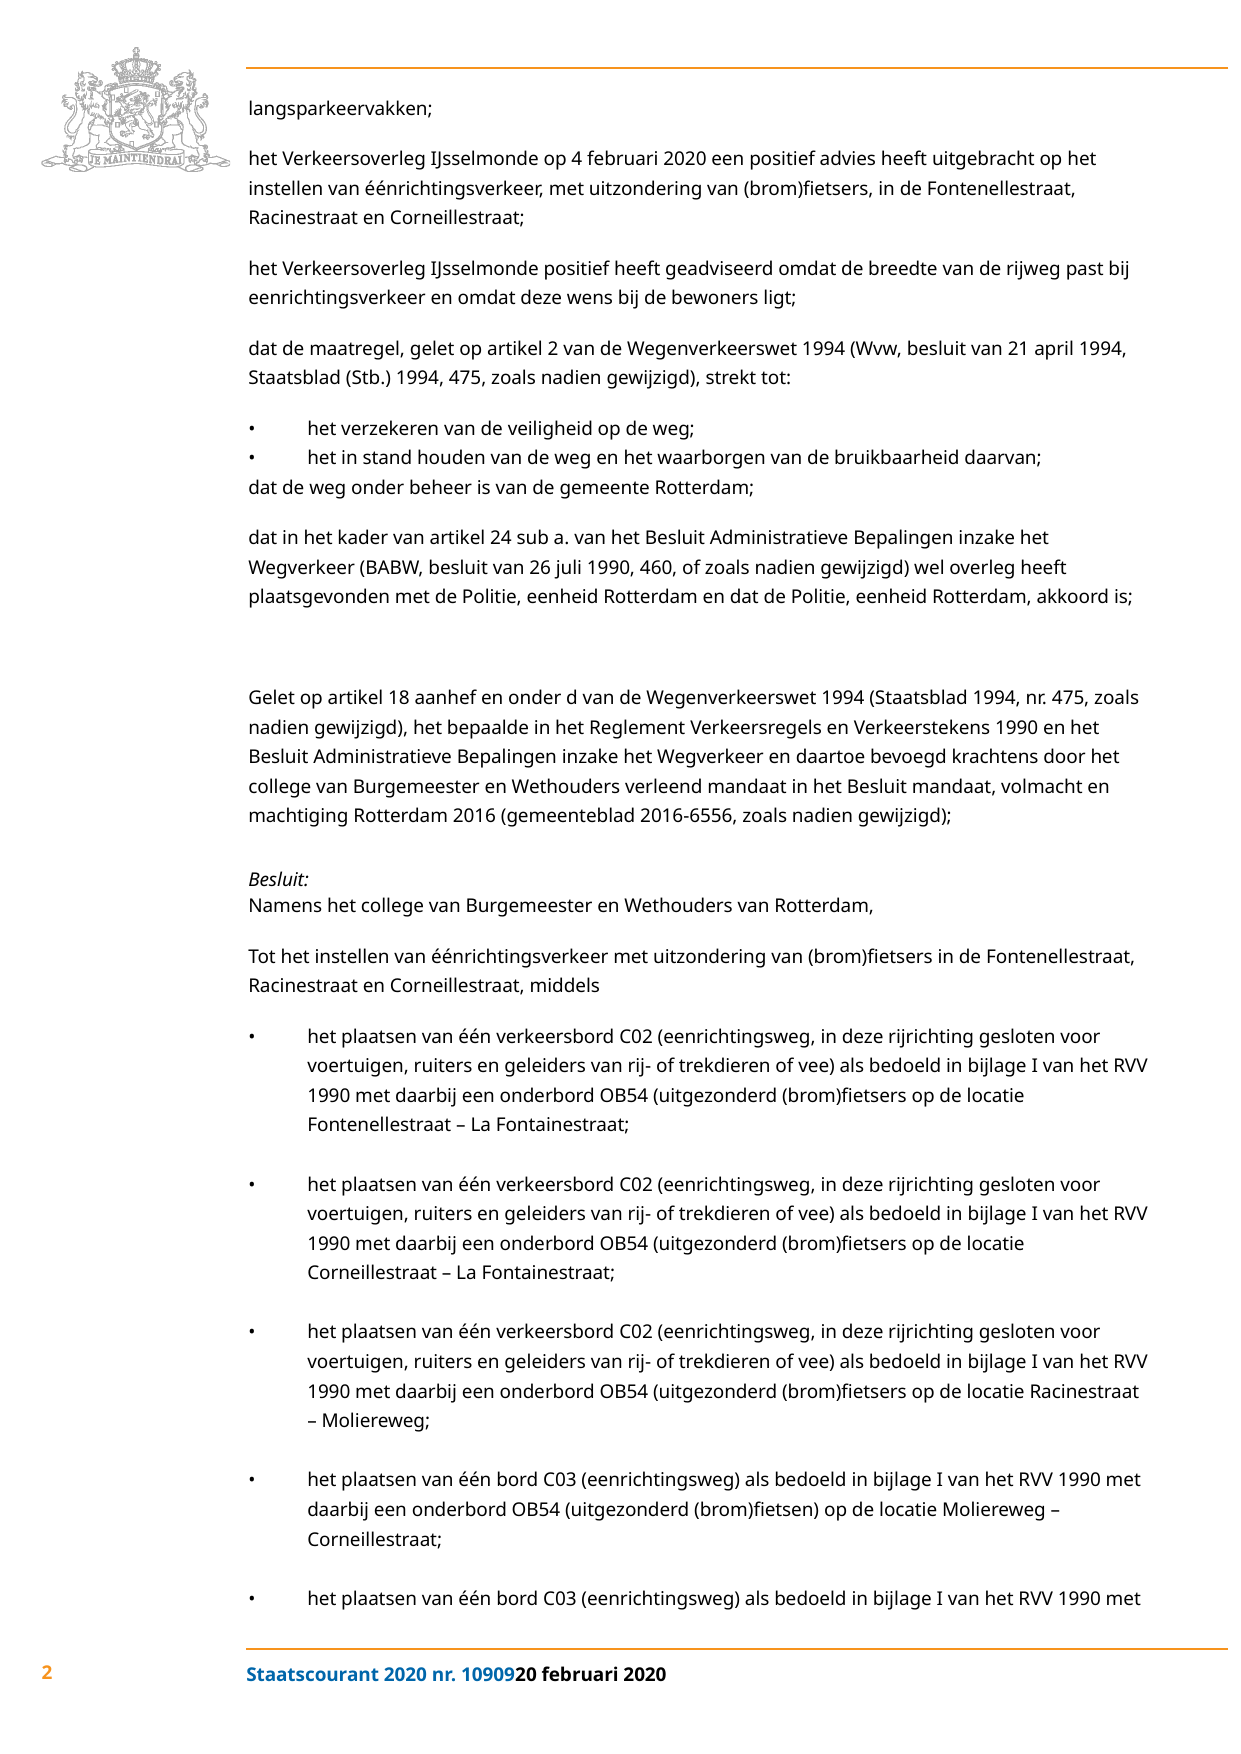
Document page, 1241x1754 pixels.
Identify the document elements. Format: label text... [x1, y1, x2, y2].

picture [41, 47, 231, 172]
text Gelet op artikel 18 aanhef en onder d van de Wegenverkeerswet 1994 (Staatsblad 1994, nr. 475, zoals nadien gewijzigd), het bepaalde in het Reglement Verkeersregels en Verkeerstekens 1990 en het Besluit Administratieve Bepalingen inzake het Wegverkeer en daartoe bevoegd krachtens door het college van Burgemeester en Wethouders verleend mandaat in het Besluit mandaat, volmacht en machtiging Rotterdam 2016 (gemeenteblad 2016-6556, zoals nadien gewijzigd); [248, 684, 1152, 828]
text Tot het instellen van éénrichtingsverkeer met uitzondering van (brom)fietsers in de Fontenellestraat, Racinestraat en Corneillestraat, middels [248, 943, 1152, 998]
list het plaatsen van één bord C03 (eenrichtingsweg) als bedoeld in bijlage I van het RVV 1990 met daarbij een onderbord OB54 (uitgezonderd (brom)fietsen) op de locatie Moliereweg – Corneillestraat; [248, 1467, 1152, 1551]
text het Verkeersoverleg IJsselmonde positief heeft geadviseerd omdat de breedte van de rijweg past bij eenrichtingsverkeer en omdat deze wens bij de bewoners ligt; [248, 255, 1152, 310]
list het verzekeren van de veiligheid op de weg; [248, 415, 1152, 441]
list het plaatsen van één verkeersbord C02 (eenrichtingsweg, in deze rijrichting gesloten voor voertuigen, ruiters en geleiders van rij- of trekdieren of vee) als bedoeld in bijlage I van het RVV 1990 met daarbij een onderbord OB54 (uitgezonderd (brom)fietsers op de locatie Racinestraat – Moliereweg; [248, 1319, 1152, 1433]
text dat de weg onder beheer is van de gemeente Rotterdam; [248, 474, 1152, 500]
text dat de maatregel, gelet op artikel 2 van de Wegenverkeerswet 1994 (Wvw, besluit van 21 april 1994, Staatsblad (Stb.) 1994, 475, zoals nadien gewijzigd), strekt tot: [248, 335, 1152, 390]
text langsparkeervakken; [248, 95, 1152, 121]
list het plaatsen van één verkeersbord C02 (eenrichtingsweg, in deze rijrichting gesloten voor voertuigen, ruiters en geleiders van rij- of trekdieren of vee) als bedoeld in bijlage I van het RVV 1990 met daarbij een onderbord OB54 (uitgezonderd (brom)fietsers op de locatie Fontenellestraat – La Fontainestraat; [248, 1023, 1152, 1137]
list het plaatsen van één bord C03 (eenrichtingsweg) als bedoeld in bijlage I van het RVV 1990 met [248, 1585, 1152, 1611]
text dat in het kader van artikel 24 sub a. van het Besluit Administratieve Bepalingen inzake het Wegverkeer (BABW, besluit van 26 juli 1990, 460, of zoals nadien gewijzigd) wel overleg heeft plaatsgevonden met de Politie, eenheid Rotterdam en dat de Politie, eenheid Rotterdam, akkoord is; [248, 524, 1152, 609]
text Besluit: [248, 867, 1152, 892]
list het in stand houden van de weg en het waarborgen van de bruikbaarheid daarvan; [248, 444, 1152, 470]
text Namens het college van Burgemeester en Wethouders van Rotterdam, [248, 892, 1152, 918]
list het plaatsen van één verkeersbord C02 (eenrichtingsweg, in deze rijrichting gesloten voor voertuigen, ruiters en geleiders van rij- of trekdieren of vee) als bedoeld in bijlage I van het RVV 1990 met daarbij een onderbord OB54 (uitgezonderd (brom)fietsers op de locatie Corneillestraat – La Fontainestraat; [248, 1171, 1152, 1285]
text het Verkeersoverleg IJsselmonde op 4 februari 2020 een positief advies heeft uitgebracht op het instellen van éénrichtingsverkeer, met uitzondering van (brom)fietsers, in de Fontenellestraat, Racinestraat en Corneillestraat; [248, 145, 1152, 230]
